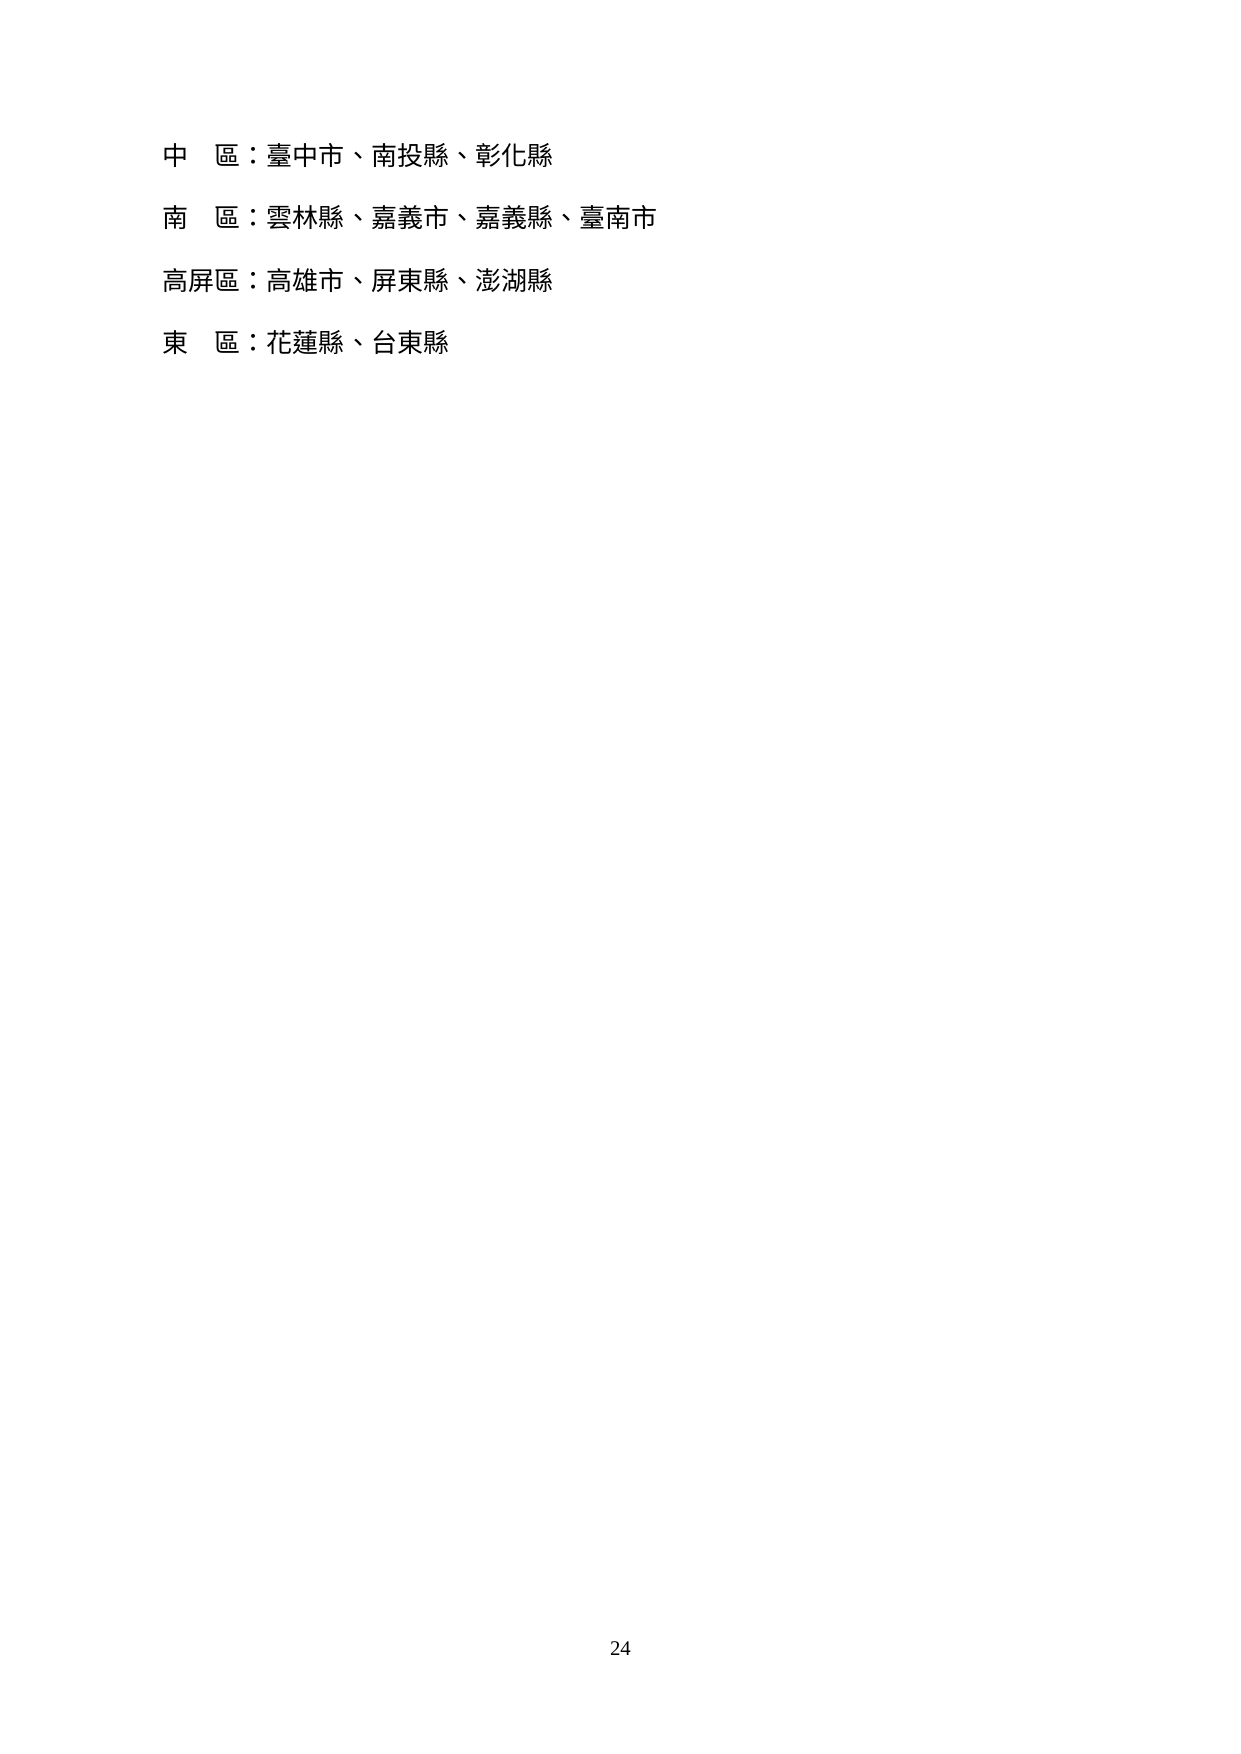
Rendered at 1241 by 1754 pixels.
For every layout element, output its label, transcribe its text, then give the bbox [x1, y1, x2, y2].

text 中 區：臺中市、南投縣、彰化縣 [162, 112, 1122, 175]
text 東 區：花蓮縣、台東縣 [162, 300, 1122, 362]
text 高屏區：高雄市、屏東縣、澎湖縣 [162, 237, 1122, 300]
text 南 區：雲林縣、嘉義市、嘉義縣、臺南市 [162, 175, 1122, 237]
